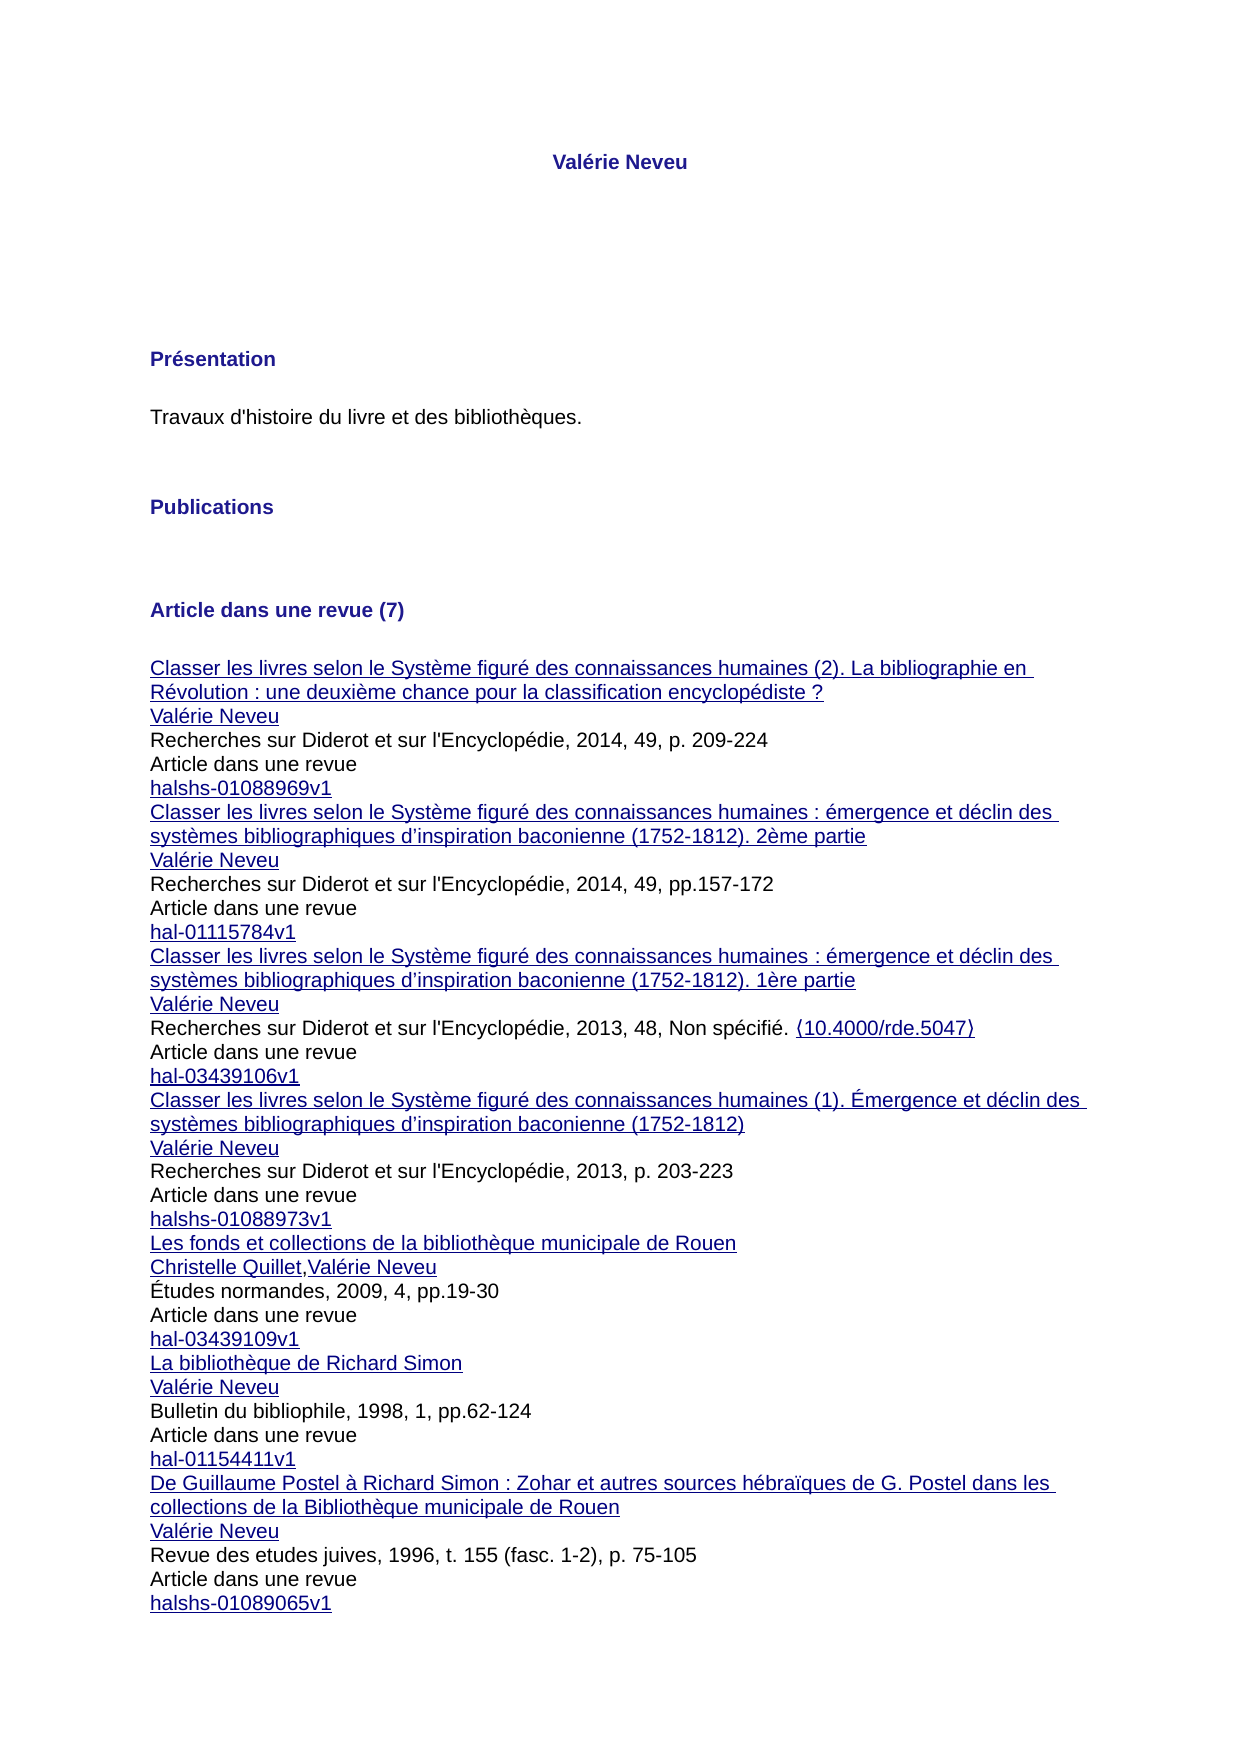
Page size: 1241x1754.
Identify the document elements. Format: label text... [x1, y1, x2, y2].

subtitle Article dans une revue (7) [150, 598, 1090, 622]
subtitle Publications [150, 495, 1090, 519]
subtitle Valérie Neveu [150, 150, 1090, 174]
table_header Classer les livres selon le Système figuré des connaissances humaines (2). La bibliographie en Révolution : une deuxième chance pour la classification encyclopédiste ? Valérie Neveu Recherches sur Diderot et sur l'Encyclopédie, 2014, 49, p. 209-224 Article dans une revue halshs-01088969v1 [150, 656, 1090, 800]
subtitle Présentation [150, 347, 1090, 371]
table_cell Classer les livres selon le Système figuré des connaissances humaines : émergence et déclin des systèmes bibliographiques d’inspiration baconienne (1752-1812). 1ère partie Valérie Neveu Recherches sur Diderot et sur l'Encyclopédie, 2013, 48, Non spécifié. ⟨10.4000/rde.5047⟩ Article dans une revue hal-03439106v1 [150, 944, 1090, 1087]
table_cell Classer les livres selon le Système figuré des connaissances humaines : émergence et déclin des systèmes bibliographiques d’inspiration baconienne (1752-1812). 2ème partie Valérie Neveu Recherches sur Diderot et sur l'Encyclopédie, 2014, 49, pp.157-172 Article dans une revue hal-01115784v1 [150, 800, 1090, 944]
table_cell Les fonds et collections de la bibliothèque municipale de Rouen Christelle Quillet,Valérie Neveu Études normandes, 2009, 4, pp.19-30 Article dans une revue hal-03439109v1 [150, 1231, 1090, 1351]
table_cell Classer les livres selon le Système figuré des connaissances humaines (1). Émergence et déclin des systèmes bibliographiques d’inspiration baconienne (1752-1812) Valérie Neveu Recherches sur Diderot et sur l'Encyclopédie, 2013, p. 203-223 Article dans une revue halshs-01088973v1 [150, 1088, 1090, 1231]
text Travaux d'histoire du livre et des bibliothèques. [150, 405, 1090, 429]
table_cell La bibliothèque de Richard Simon Valérie Neveu Bulletin du bibliophile, 1998, 1, pp.62-124 Article dans une revue hal-01154411v1 [150, 1351, 1090, 1471]
table_cell De Guillaume Postel à Richard Simon : Zohar et autres sources hébraïques de G. Postel dans les collections de la Bibliothèque municipale de Rouen Valérie Neveu Revue des etudes juives, 1996, t. 155 (fasc. 1-2), p. 75-105 Article dans une revue halshs-01089065v1 [150, 1471, 1090, 1614]
